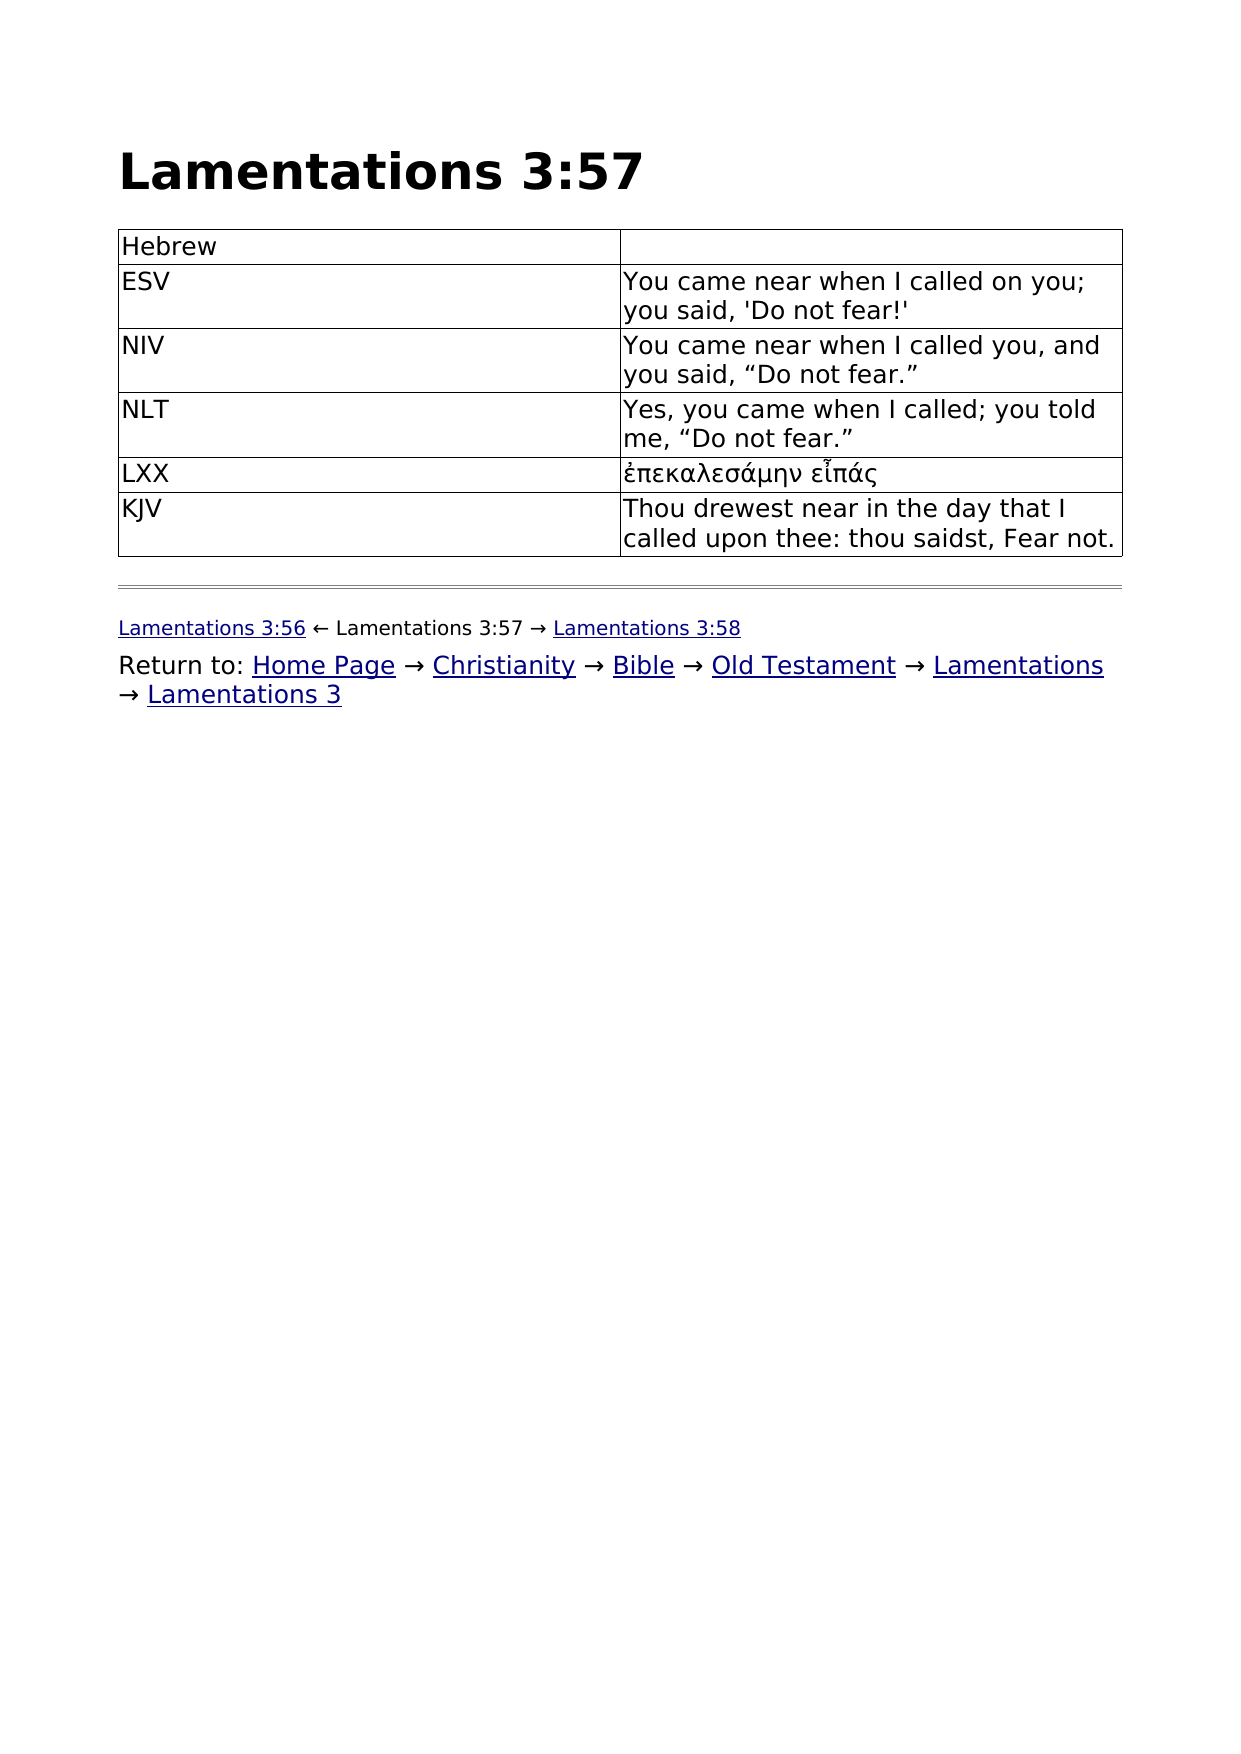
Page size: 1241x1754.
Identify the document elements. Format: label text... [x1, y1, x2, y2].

table_cell NLT [119, 393, 620, 457]
table_cell ESV [119, 265, 620, 328]
text Return to: Home Page → Christianity → Bible → Old Testament → Lamentations → Lamentations 3 [118, 651, 1122, 709]
table_cell Yes, you came when I called; you told me, “Do not fear.” [621, 393, 1122, 457]
table_cell NIV [119, 329, 620, 392]
table_header [621, 230, 1122, 264]
text Lamentations 3:56 ← Lamentations 3:57 → Lamentations 3:58 [118, 617, 1122, 651]
table_cell You came near when I called on you; you said, 'Do not fear!' [621, 265, 1122, 328]
table_header Hebrew [119, 230, 620, 264]
table_cell ἐπεκαλεσάμην εἶπάς [621, 458, 1122, 492]
table_cell You came near when I called you, and you said, “Do not fear.” [621, 329, 1122, 392]
table_cell Thou drewest near in the day that I called upon thee: thou saidst, Fear not. [621, 493, 1122, 556]
subtitle Lamentations 3:57 [118, 143, 1122, 201]
table_cell KJV [119, 493, 620, 556]
table_cell LXX [119, 458, 620, 492]
